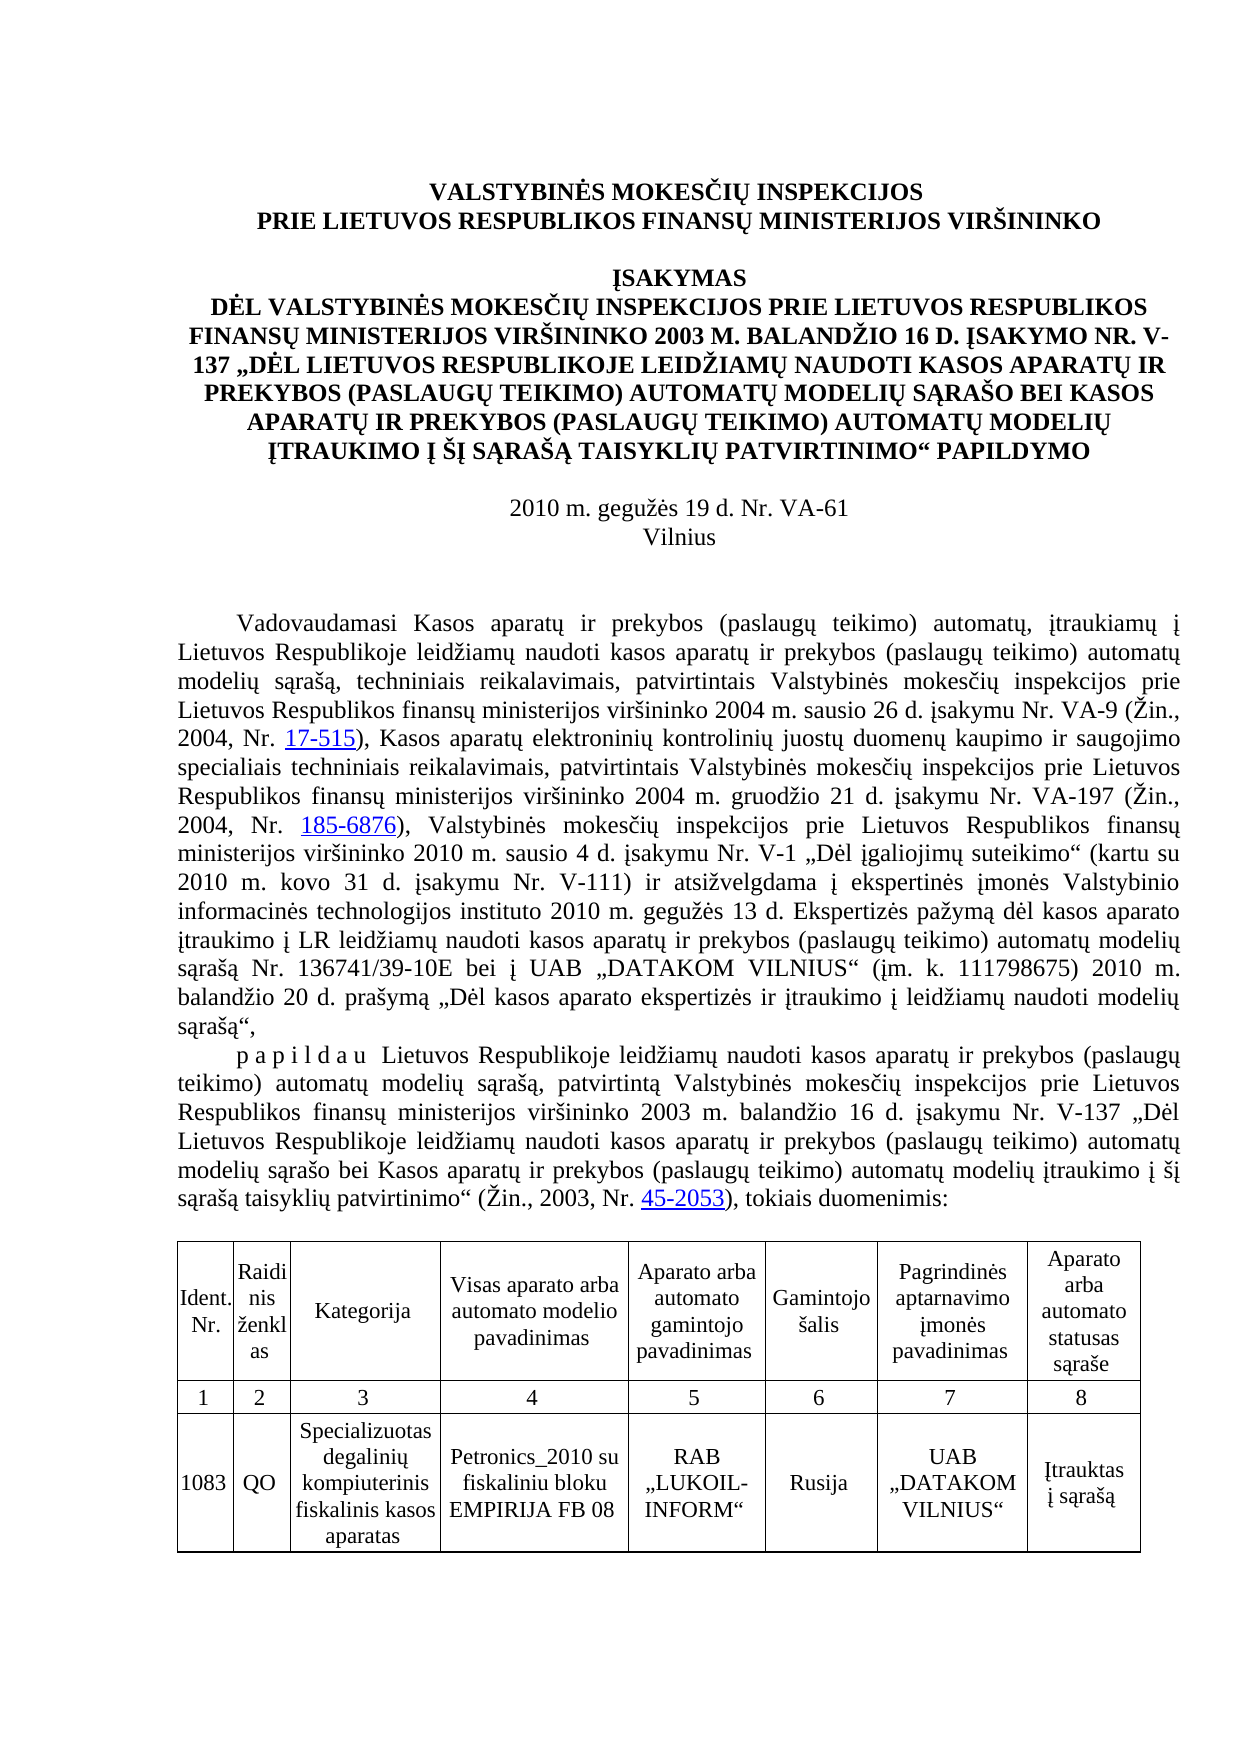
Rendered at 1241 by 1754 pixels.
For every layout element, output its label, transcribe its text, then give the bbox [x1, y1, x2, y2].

text Vilnius [177, 522, 1181, 551]
table_header Aparato arba automato gamintojo pavadinimas [629, 1242, 765, 1379]
text DĖL VALSTYBINĖS MOKESČIŲ INSPEKCIJOS PRIE LIETUVOS RESPUBLIKOS FINANSŲ MINISTERIJOS VIRŠININKO 2003 M. BALANDŽIO 16 D. ĮSAKYMO Nr. V-137 „DĖL LIETUVOS RESPUBLIKOJE LEIDŽIAMŲ NAUDOTI KASOS APARATŲ IR PREKYBOS (PASLAUGŲ TEIKIMO) AUTOMATŲ MODELIŲ SĄRAŠO BEI KASOS APARATŲ IR PREKYBOS (PASLAUGŲ TEIKIMO) AUTOMATŲ MODELIŲ ĮTRAUKIMO Į ŠĮ SĄRAŠĄ TAISYKLIŲ PATVIRTINIMO“ PAPILDYMO [177, 292, 1181, 465]
table_cell 4 [441, 1381, 628, 1413]
table_cell 8 [1028, 1381, 1140, 1413]
table_header Ident. Nr. [178, 1242, 233, 1379]
table_cell Specializuotas degalinių kompiuterinis fiskalinis kasos aparatas [291, 1414, 440, 1551]
text papildau Lietuvos Respublikoje leidžiamų naudoti kasos aparatų ir prekybos (paslaugų teikimo) automatų modelių sąrašą, patvirtintą Valstybinės mokesčių inspekcijos prie Lietuvos Respublikos finansų ministerijos viršininko 2003 m. balandžio 16 d. įsakymu Nr. V-137 „Dėl Lietuvos Respublikoje leidžiamų naudoti kasos aparatų ir prekybos (paslaugų teikimo) automatų modelių sąrašo bei Kasos aparatų ir prekybos (paslaugų teikimo) automatų modelių įtraukimo į šį sąrašą taisyklių patvirtinimo“ (Žin., 2003, Nr. 45-2053), tokiais duomenimis: [177, 1040, 1181, 1212]
table_header Aparato arba automato statusas sąraše [1028, 1242, 1140, 1379]
text VALSTYBINĖS MOKESČIŲ INSPEKCIJOS [177, 177, 1181, 206]
table_cell QO [234, 1414, 290, 1551]
table_cell 7 [878, 1381, 1027, 1413]
table_cell UAB „DATAKOM VILNIUS“ [878, 1414, 1027, 1551]
table_cell 2 [234, 1381, 290, 1413]
table_cell Įtrauktas į sąrašą [1028, 1414, 1140, 1551]
text PRIE LIETUVOS RESPUBLIKOS FINANSŲ MINISTERIJOS VIRŠININKO [177, 206, 1181, 235]
table_header Kategorija [291, 1242, 440, 1379]
text ĮSAKYMAS [177, 263, 1181, 292]
text Vadovaudamasi Kasos aparatų ir prekybos (paslaugų teikimo) automatų, įtraukiamų į Lietuvos Respublikoje leidžiamų naudoti kasos aparatų ir prekybos (paslaugų teikimo) automatų modelių sąrašą, techniniais reikalavimais, patvirtintais Valstybinės mokesčių inspekcijos prie Lietuvos Respublikos finansų ministerijos viršininko 2004 m. sausio 26 d. įsakymu Nr. VA-9 (Žin., 2004, Nr. 17-515), Kasos aparatų elektroninių kontrolinių juostų duomenų kaupimo ir saugojimo specialiais techniniais reikalavimais, patvirtintais Valstybinės mokesčių inspekcijos prie Lietuvos Respublikos finansų ministerijos viršininko 2004 m. gruodžio 21 d. įsakymu Nr. VA-197 (Žin., 2004, Nr. 185-6876), Valstybinės mokesčių inspekcijos prie Lietuvos Respublikos finansų ministerijos viršininko 2010 m. sausio 4 d. įsakymu Nr. V-1 „Dėl įgaliojimų suteikimo“ (kartu su 2010 m. kovo 31 d. įsakymu Nr. V-111) ir atsižvelgdama į ekspertinės įmonės Valstybinio informacinės technologijos instituto 2010 m. gegužės 13 d. Ekspertizės pažymą dėl kasos aparato įtraukimo į LR leidžiamų naudoti kasos aparatų ir prekybos (paslaugų teikimo) automatų modelių sąrašą Nr. 136741/39-10E bei į UAB „DATAKOM VILNIUS“ (įm. k. 111798675) 2010 m. balandžio 20 d. prašymą „Dėl kasos aparato ekspertizės ir įtraukimo į leidžiamų naudoti modelių sąrašą“, [177, 608, 1181, 1040]
table_header Pagrindinės aptarnavimo įmonės pavadinimas [878, 1242, 1027, 1379]
table_cell Petronics_2010 su fiskaliniu bloku EMPIRIJA FB 08 [441, 1414, 628, 1551]
table_cell 3 [291, 1381, 440, 1413]
table_header Visas aparato arba automato modelio pavadinimas [441, 1242, 628, 1379]
table_cell 1083 [178, 1414, 233, 1551]
table_header Gamintojo šalis [766, 1242, 877, 1379]
table_cell 5 [629, 1381, 765, 1413]
table_cell Rusija [766, 1414, 877, 1551]
text 2010 m. gegužės 19 d. Nr. VA-61 [177, 493, 1181, 522]
table_header Raidinis ženklas [234, 1242, 290, 1379]
table_cell 6 [766, 1381, 877, 1413]
table_cell RAB „LUKOIL-INFORM“ [629, 1414, 765, 1551]
table_cell 1 [178, 1381, 233, 1413]
